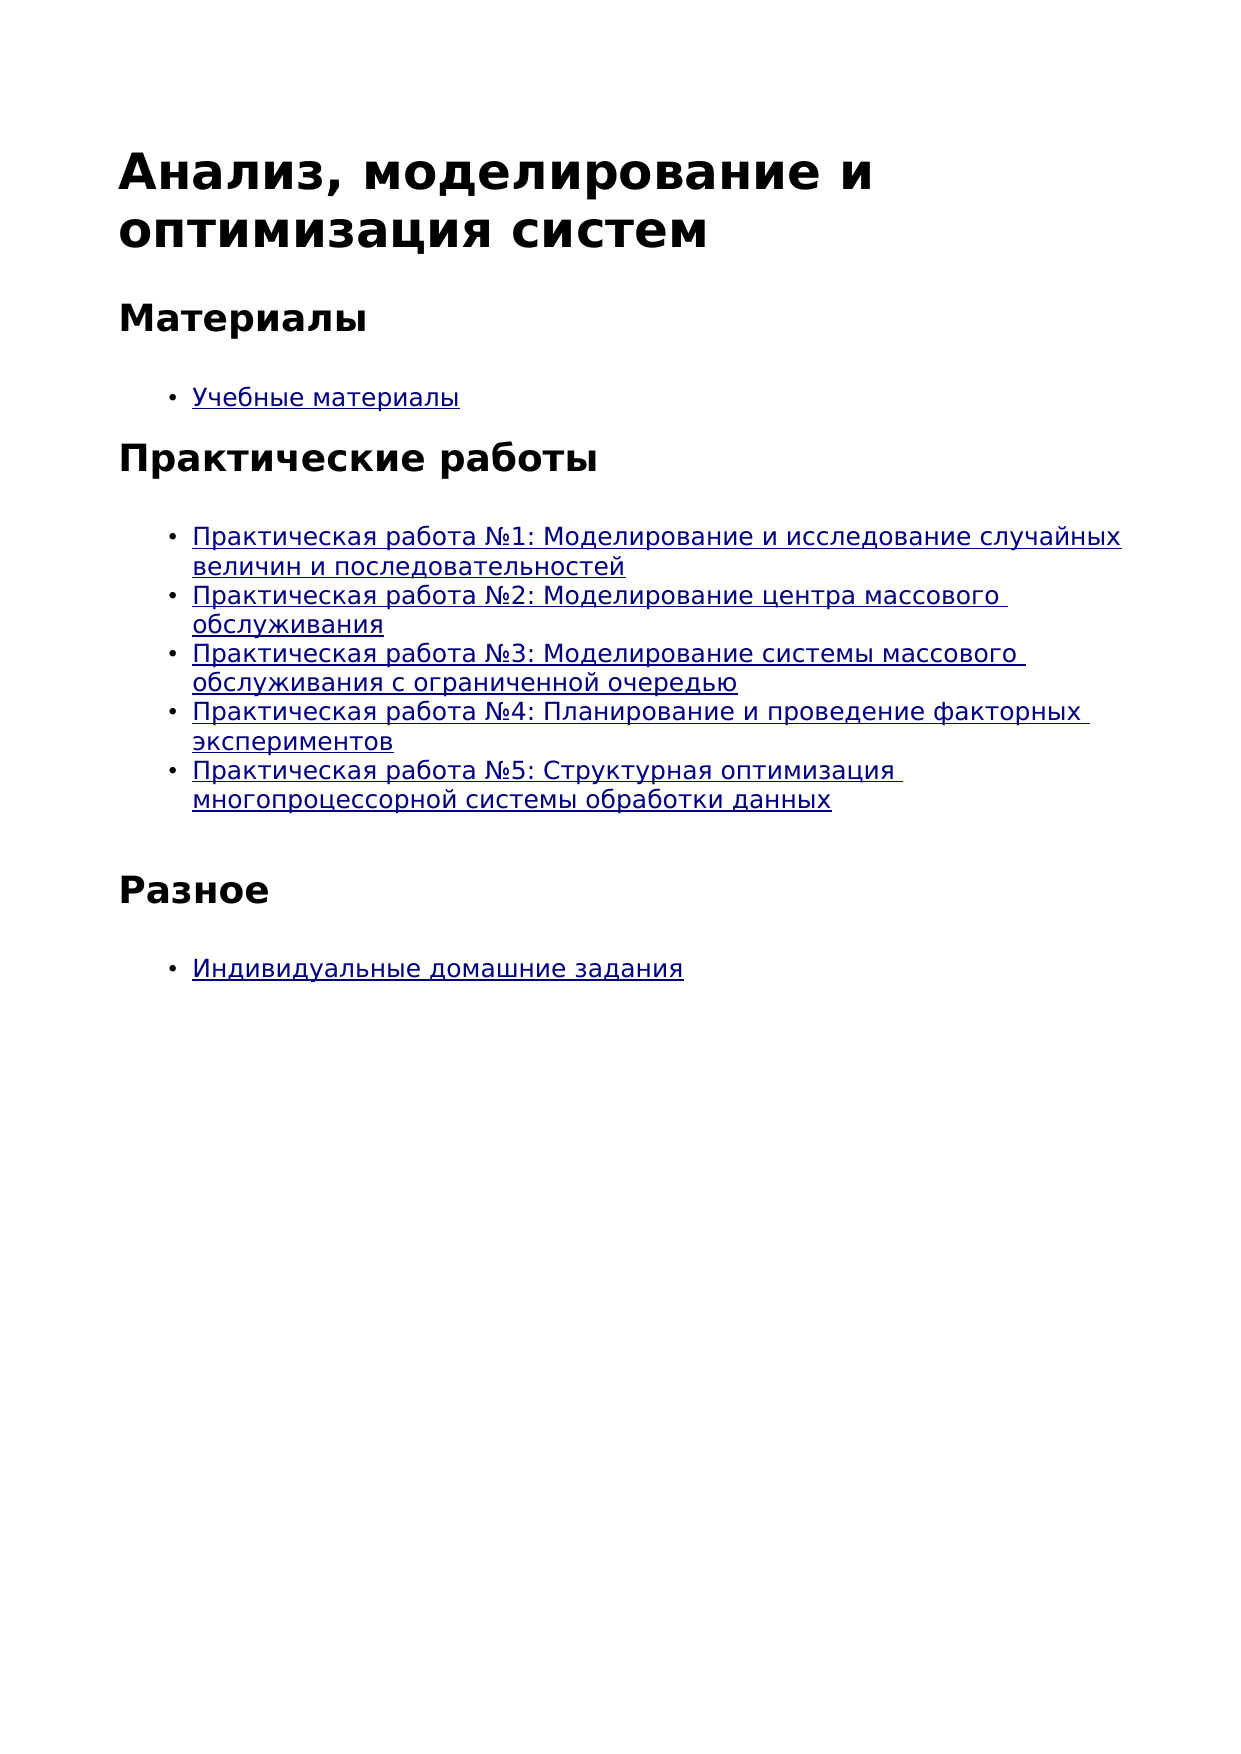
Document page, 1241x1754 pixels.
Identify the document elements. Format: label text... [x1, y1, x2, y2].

list Практическая работа №2: Моделирование центра массового обслуживания [177, 581, 1122, 639]
list Практическая работа №5: Структурная оптимизация многопроцессорной системы обработки данных [177, 756, 1122, 814]
subtitle Анализ, моделирование и оптимизация систем [118, 143, 1122, 259]
list Учебные материалы [177, 383, 1122, 412]
subtitle Разное [118, 869, 1122, 912]
subtitle Материалы [118, 297, 1122, 341]
list Индивидуальные домашние задания [177, 954, 1122, 983]
list Практическая работа №3: Моделирование системы массового обслуживания с ограниченной очередью [177, 639, 1122, 697]
list Практическая работа №4: Планирование и проведение факторных экспериментов [177, 697, 1122, 756]
list Практическая работа №1: Моделирование и исследование случайных величин и последовательностей [177, 522, 1122, 581]
subtitle Практические работы [118, 437, 1122, 481]
